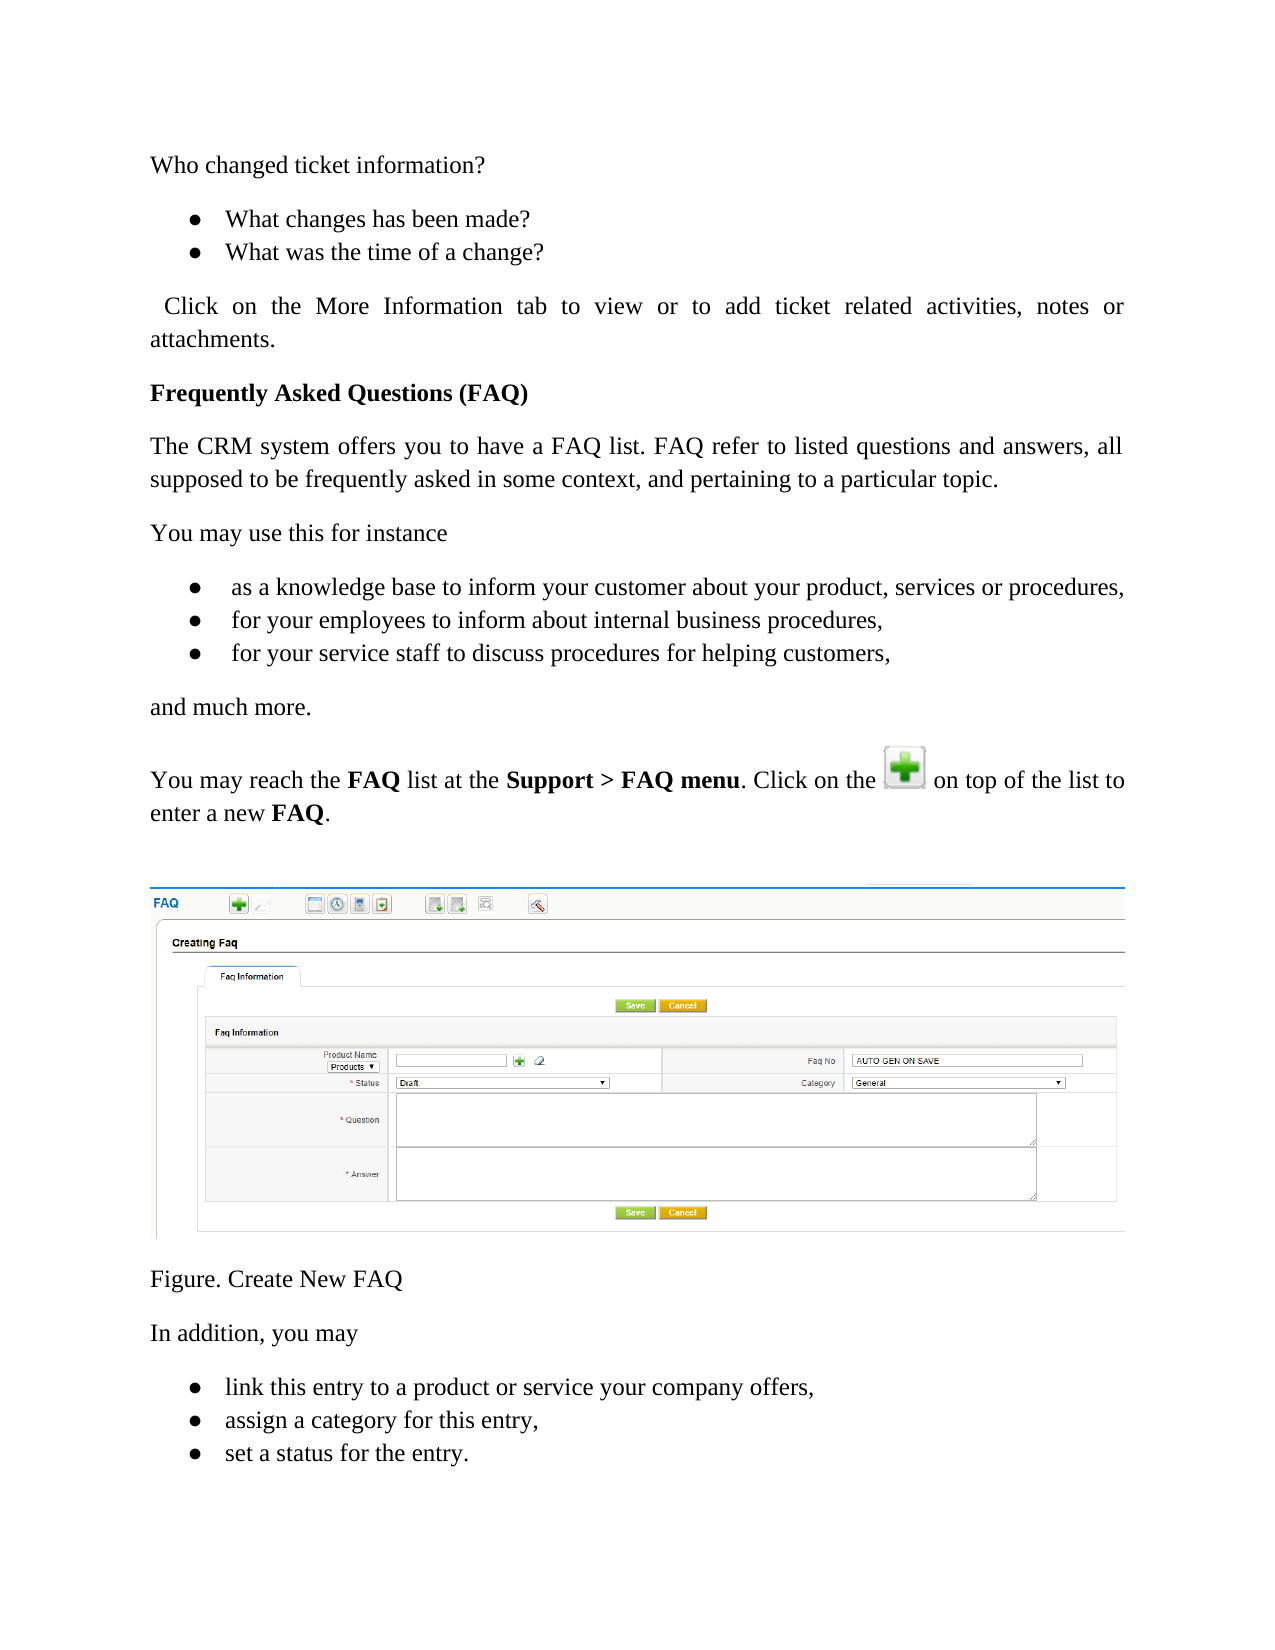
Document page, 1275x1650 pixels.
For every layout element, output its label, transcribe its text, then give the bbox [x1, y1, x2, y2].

list set a status for the entry. [187, 1438, 1125, 1466]
list for your employees to inform about internal business procedures, [187, 605, 1125, 634]
picture [150, 884, 1125, 1239]
picture [883, 746, 927, 789]
text The CRM system offers you to have a FAQ list. FAQ refer to listed questions and answers, all supposed to be frequently asked in some context, and pertaining to a particular topic. [150, 431, 1125, 493]
list link this entry to a product or service your company offers, [187, 1372, 1125, 1400]
text You may use this for instance [150, 518, 1125, 547]
text Click on the More Information tab to view or to add ticket related activities, notes or attachments. [150, 291, 1125, 352]
text You may reach the FAQ list at the Support > FAQ menu. Click on the on top of the list to enter a new FAQ. [150, 746, 1125, 827]
list as a knowledge base to inform your customer about your product, services or procedures, [187, 572, 1125, 601]
text and much more. [150, 692, 1125, 721]
text Who changed ticket information? [150, 150, 1125, 179]
list assign a category for this entry, [187, 1405, 1125, 1433]
list for your service staff to discuss procedures for helping customers, [187, 638, 1125, 667]
text Figure. Create New FAQ [150, 1264, 1125, 1293]
text Frequently Asked Questions (FAQ) [150, 378, 1125, 406]
list What was the time of a change? [187, 237, 1125, 266]
list What changes has been made? [187, 204, 1125, 233]
text In addition, you may [150, 1318, 1125, 1347]
